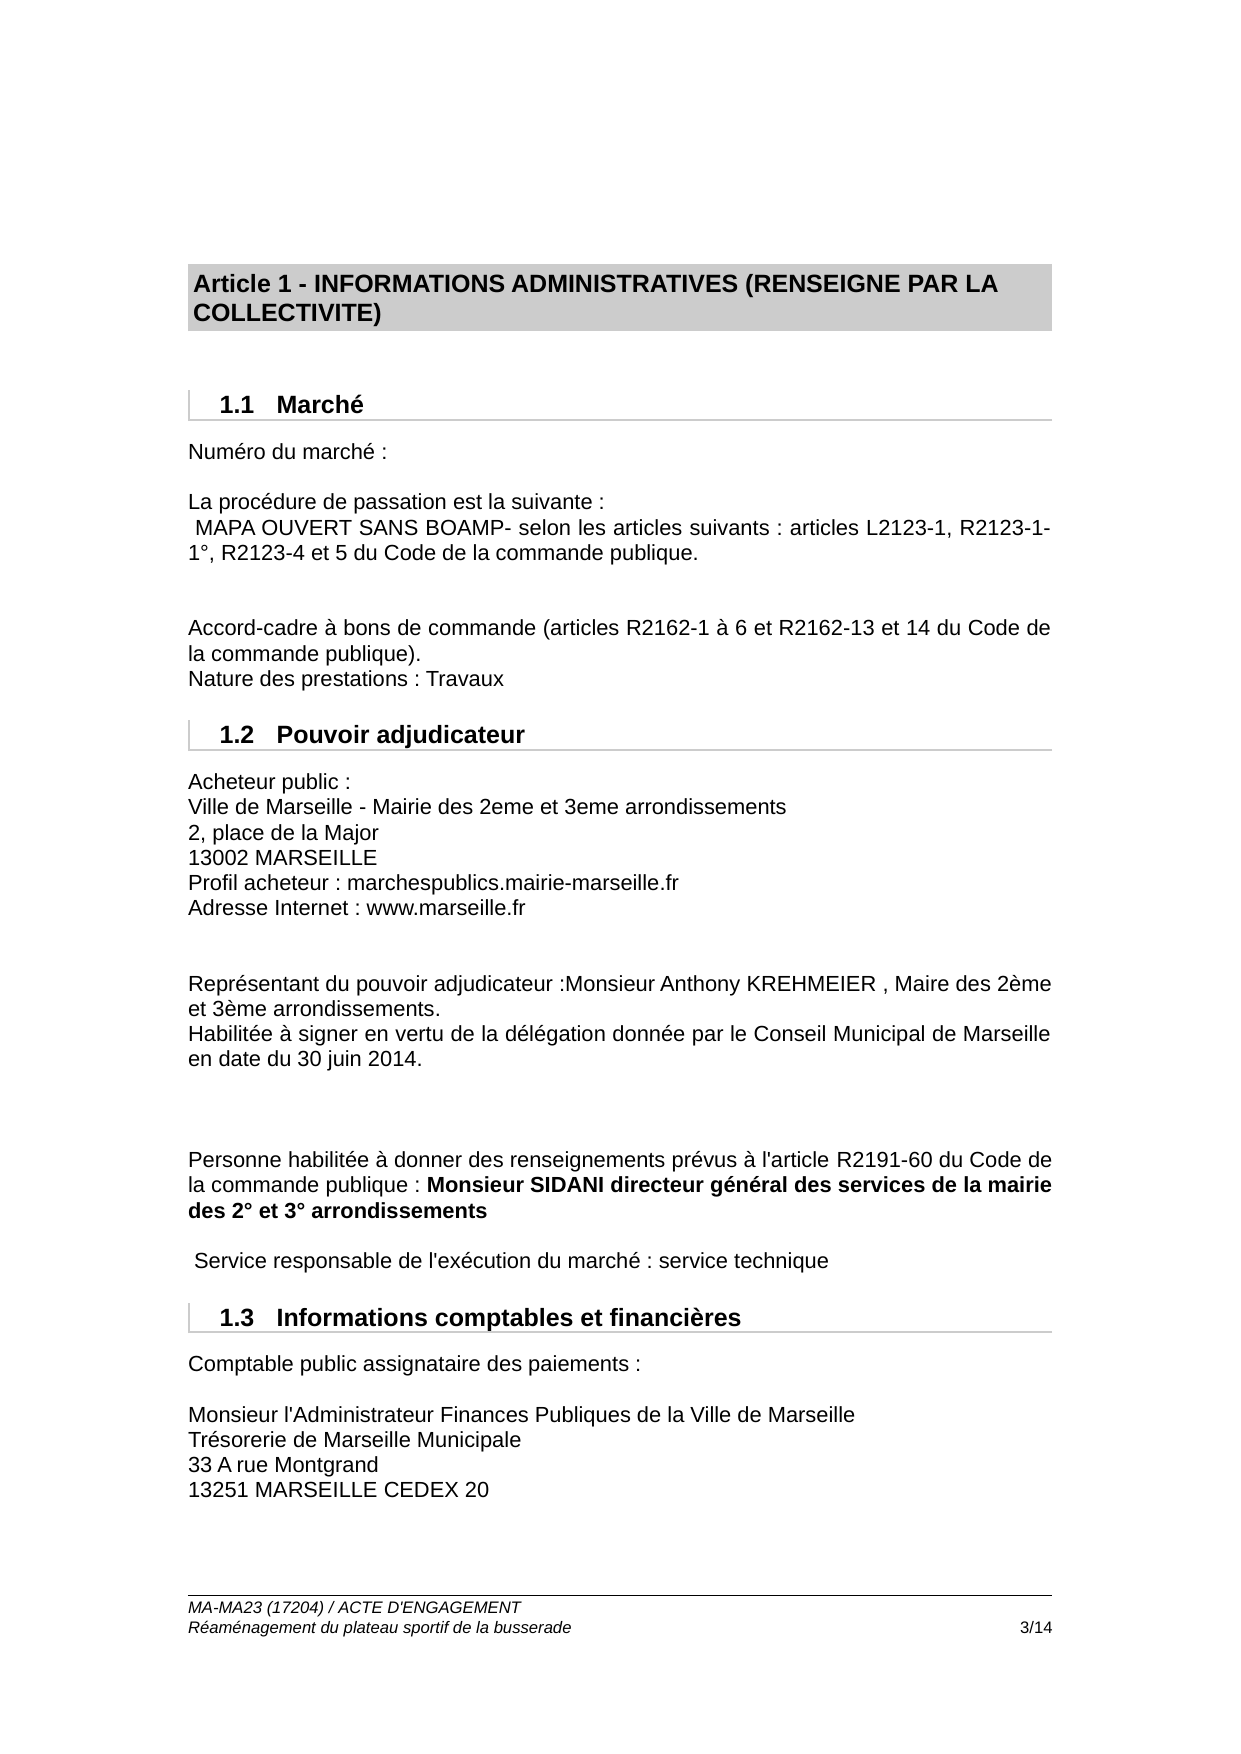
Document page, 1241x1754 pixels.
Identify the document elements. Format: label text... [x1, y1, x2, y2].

text Habilitée à signer en vertu de la délégation donnée par le Conseil Municipal de Marseille en date du 30 juin 2014. [188, 1021, 1052, 1071]
text Profil acheteur : marchespublics.mairie-marseille.fr [188, 870, 1052, 895]
subtitle Marché [190, 390, 1052, 419]
text Comptable public assignataire des paiements : [188, 1351, 1052, 1376]
text Adresse Internet : www.marseille.fr [188, 895, 1052, 920]
text Accord-cadre à bons de commande (articles R2162-1 à 6 et R2162-13 et 14 du Code de la commande publique). [188, 615, 1052, 666]
subtitle Pouvoir adjudicateur [190, 720, 1052, 749]
text Ville de Marseille - Mairie des 2eme et 3eme arrondissements [188, 794, 1052, 819]
text Numéro du marché : [188, 439, 1052, 464]
text 2, place de la Major [188, 819, 1052, 844]
text 33 A rue Montgrand [188, 1452, 1052, 1477]
text 13251 MARSEILLE CEDEX 20 [188, 1477, 1052, 1502]
text 13002 MARSEILLE [188, 844, 1052, 870]
text Représentant du pouvoir adjudicateur :Monsieur Anthony KREHMEIER , Maire des 2ème et 3ème arrondissements. [188, 971, 1052, 1021]
subtitle Informations comptables et financières [190, 1303, 1052, 1331]
text Nature des prestations : Travaux [188, 666, 1052, 691]
text Personne habilitée à donner des renseignements prévus à l'article R2191-60 du Code de la commande publique : Monsieur SIDANI directeur général des services de la mairie des 2° et 3° arrondissements [188, 1147, 1052, 1223]
text MAPA OUVERT SANS BOAMP- selon les articles suivants : articles L2123-1, R2123-1-1°, R2123-4 et 5 du Code de la commande publique. [188, 514, 1052, 565]
text Trésorerie de Marseille Municipale [188, 1427, 1052, 1452]
text La procédure de passation est la suivante : [188, 489, 1052, 514]
text Acheteur public : [188, 769, 1052, 794]
text Monsieur l'Administrateur Finances Publiques de la Ville de Marseille [188, 1402, 1052, 1427]
subtitle INFORMATIONS ADMINISTRATIVES (RENSEIGNE PAR LA COLLECTIVITE) [190, 266, 1050, 329]
text Service responsable de l'exécution du marché : service technique [188, 1248, 1052, 1273]
